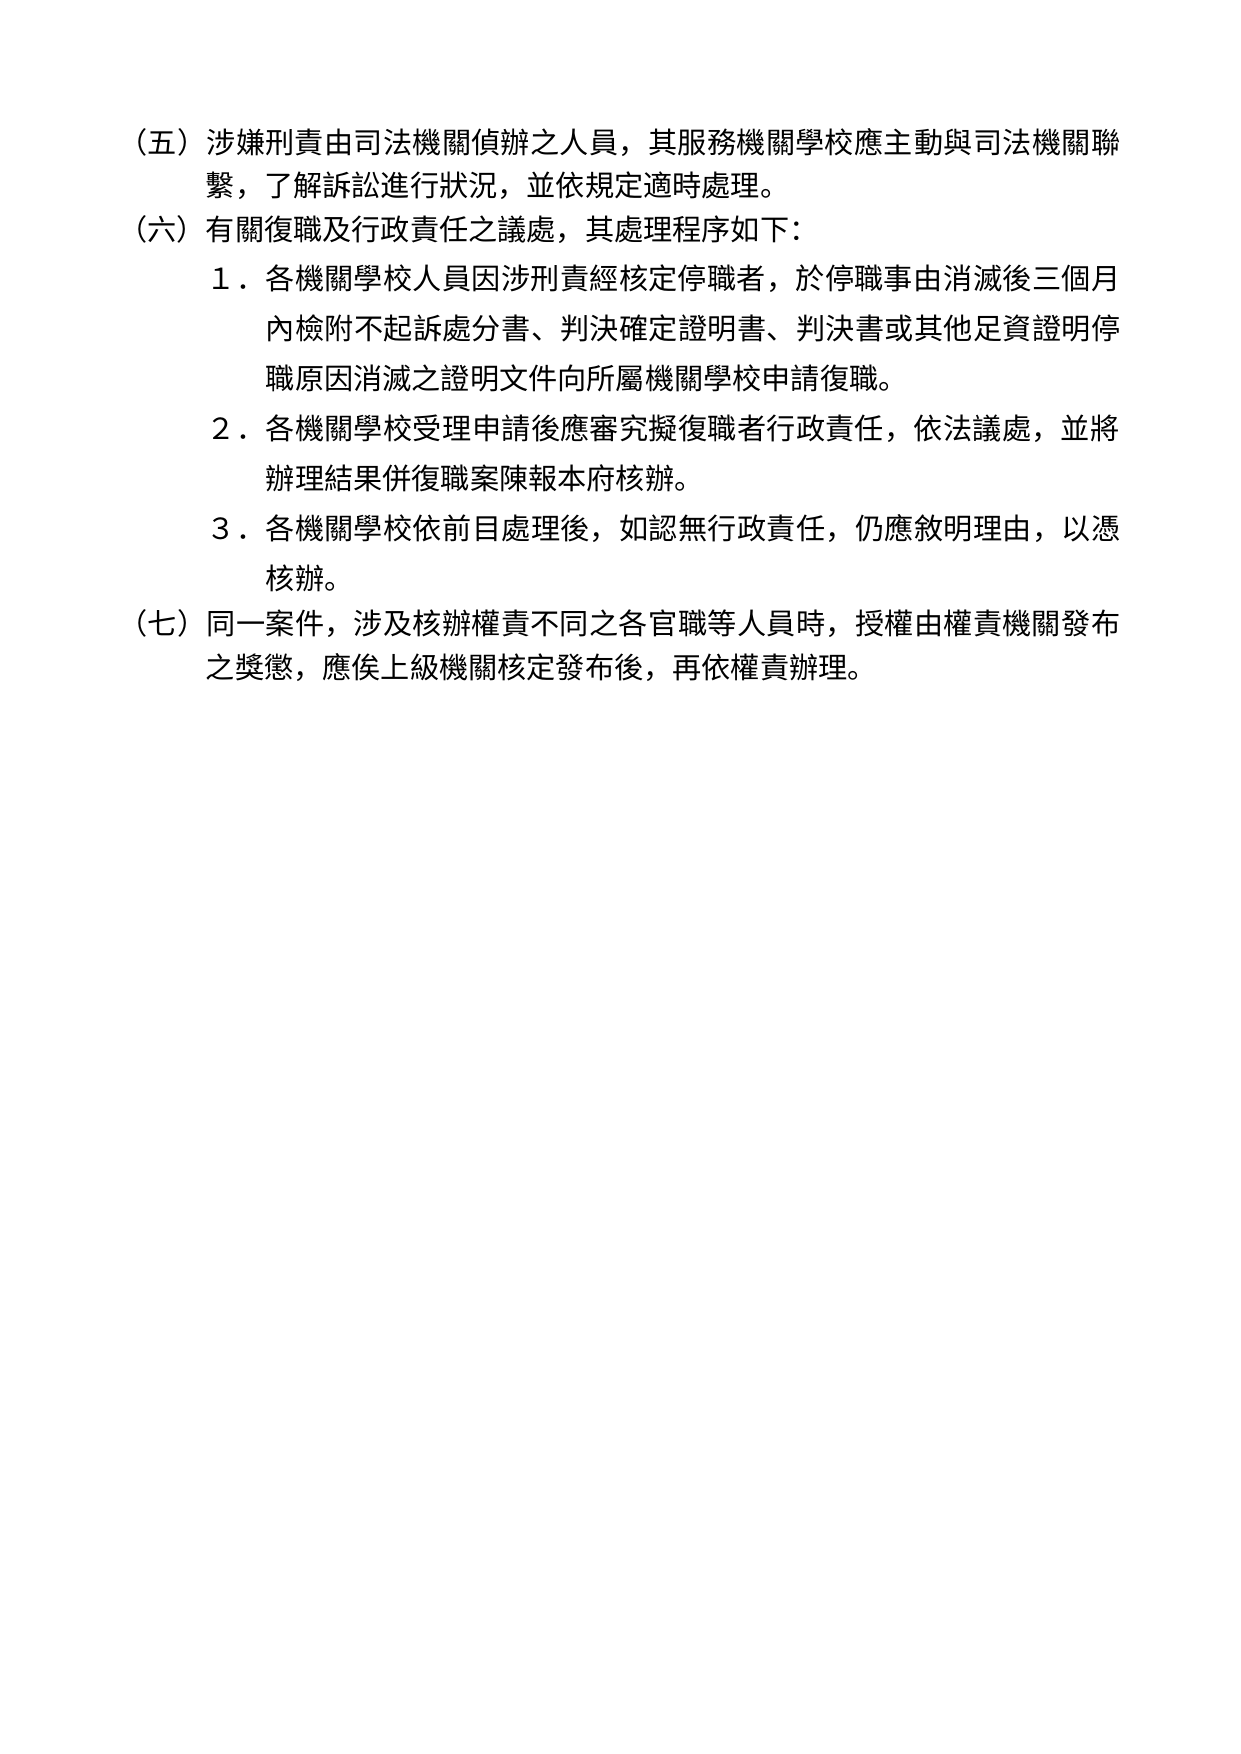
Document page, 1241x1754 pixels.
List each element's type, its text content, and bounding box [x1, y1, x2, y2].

text ３．各機關學校依前目處理後，如認無行政責任，仍應敘明理由，以憑核辦。 [207, 499, 1122, 599]
text １．各機關學校人員因涉刑責經核定停職者，於停職事由消滅後三個月內檢附不起訴處分書、判決確定證明書、判決書或其他足資證明停職原因消滅之證明文件向所屬機關學校申請復職。 [207, 249, 1122, 399]
text ２．各機關學校受理申請後應審究擬復職者行政責任，依法議處，並將辦理結果併復職案陳報本府核辦。 [207, 399, 1122, 499]
text （五）涉嫌刑責由司法機關偵辦之人員，其服務機關學校應主動與司法機關聯繫，了解訴訟進行狀況，並依規定適時處理。 [118, 118, 1122, 206]
text （七）同一案件，涉及核辦權責不同之各官職等人員時，授權由權責機關發布之獎懲，應俟上級機關核定發布後，再依權責辦理。 [118, 599, 1122, 687]
text （六）有關復職及行政責任之議處，其處理程序如下： [118, 206, 1122, 249]
